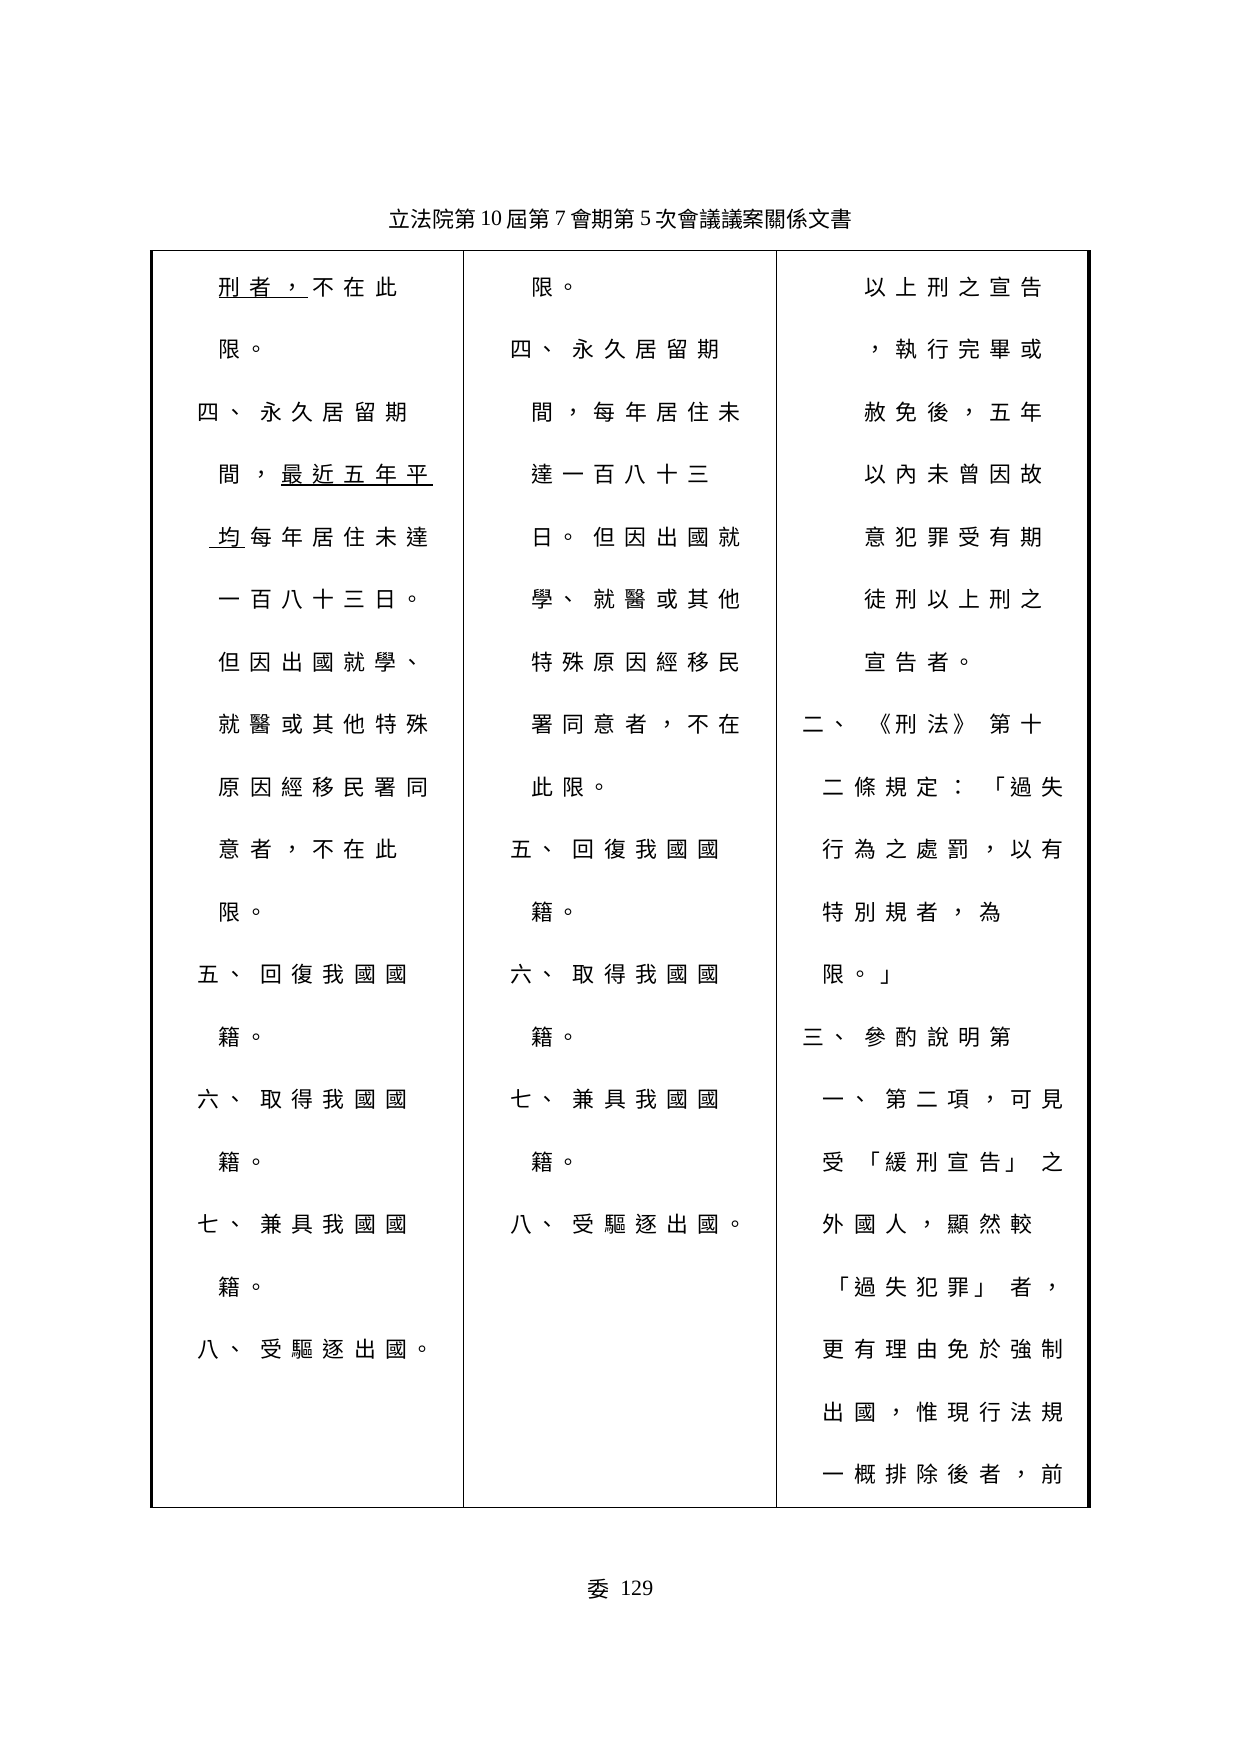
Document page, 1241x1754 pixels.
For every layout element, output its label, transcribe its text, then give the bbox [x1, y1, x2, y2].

table_cell 限。 四、永久居留期間，每年居住未達一百八十三日。但因出國就學、就醫或其他特殊原因經移民署同意者，不在此限。 五、回復我國國籍。 六、取得我國國籍。 七、兼具我國國籍。 八、受驅逐出國。 [464, 251, 776, 1507]
table_cell 以上刑之宣告，執行完畢或赦免後，五年以內未曾因故意犯罪受有期徒刑以上刑之宣告者。 二、《刑法》第十二條規定：「過失行為之處罰，以有特別規者，為限。」 三、參酌說明第一、第二項，可見受「緩刑宣告」之外國人，顯然較「過失犯罪」者，更有理由免於強制出國，惟現行法規一概排除後者，前 [777, 251, 1087, 1507]
table_cell 刑者，不在此限。 四、永久居留期間，最近五年平均每年居住未達一百八十三日。但因出國就學、就醫或其他特殊原因經移民署同意者，不在此限。 五、回復我國國籍。 六、取得我國國籍。 七、兼具我國國籍。 八、受驅逐出國。 [153, 251, 463, 1507]
